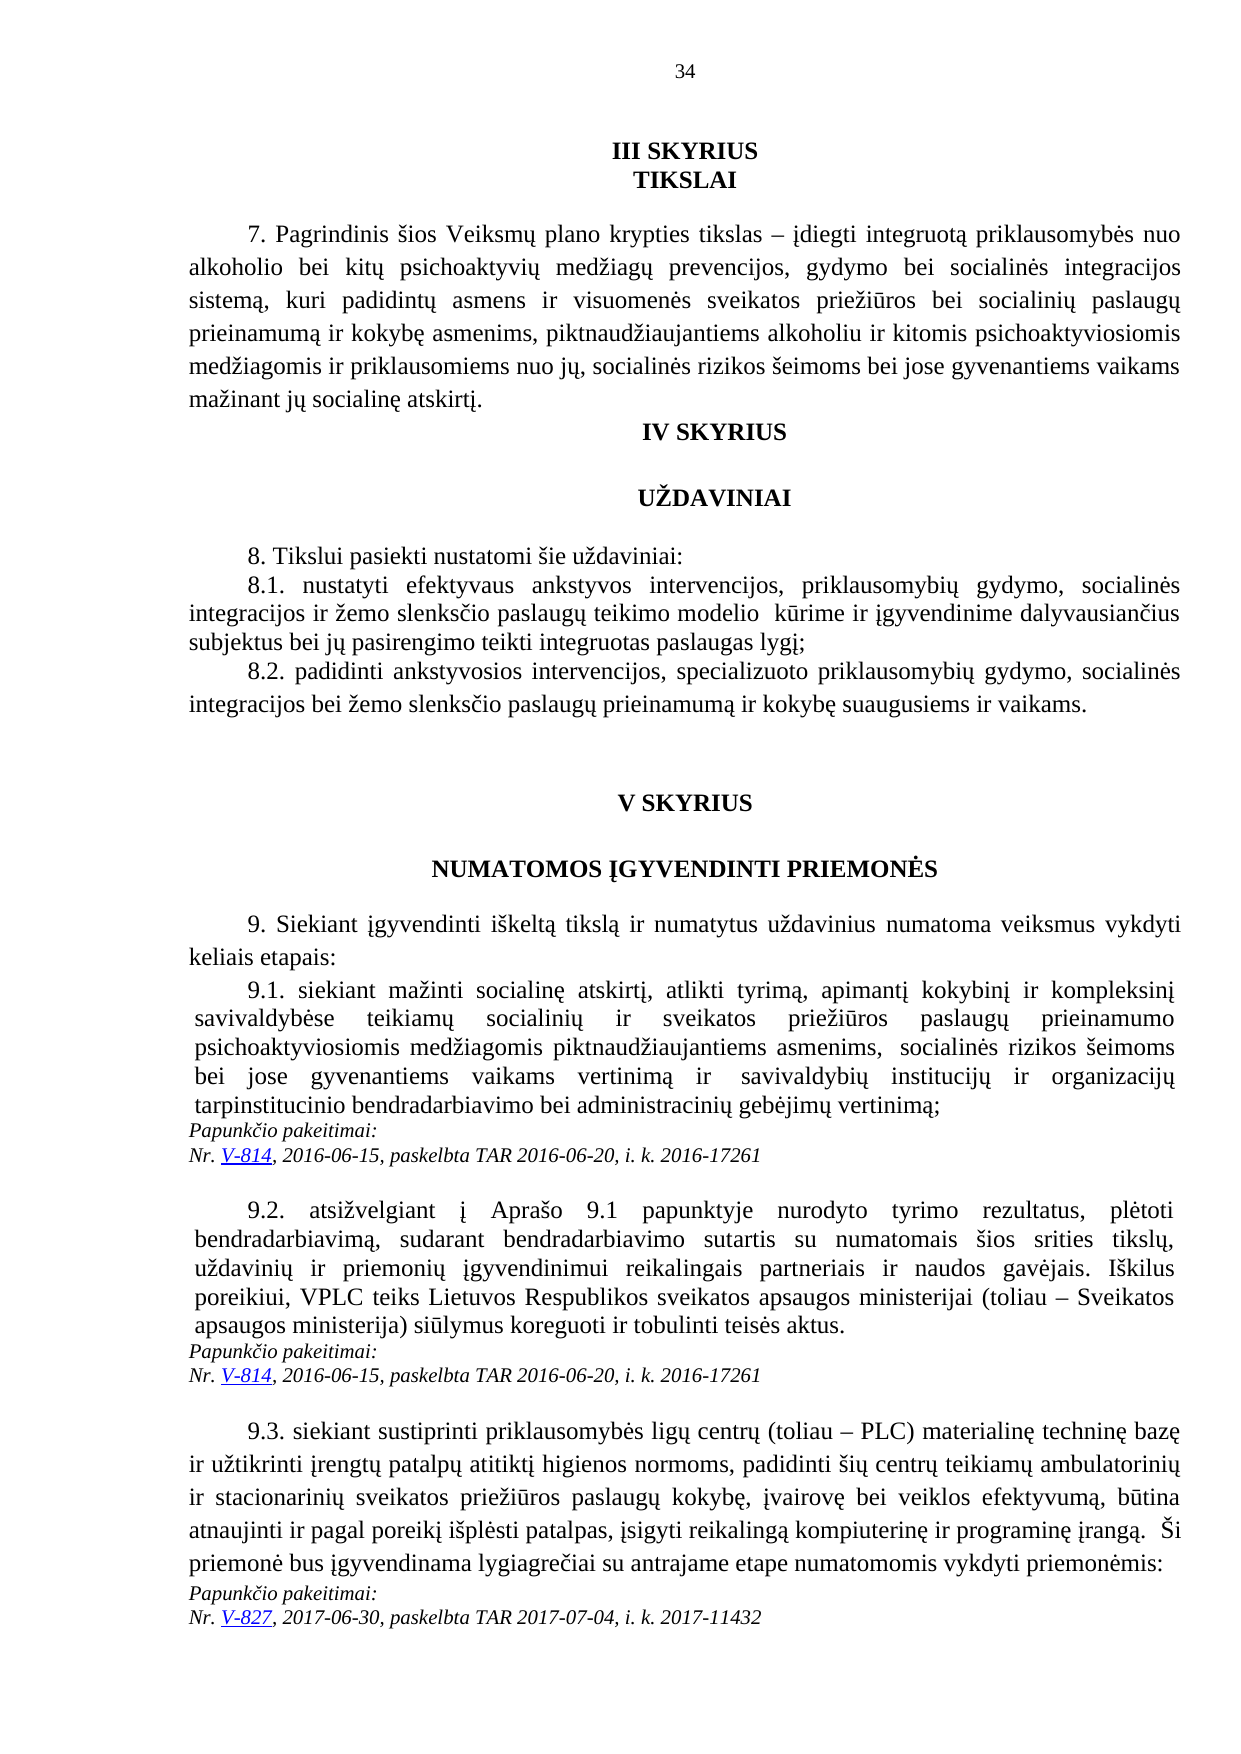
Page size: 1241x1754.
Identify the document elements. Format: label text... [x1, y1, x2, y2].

text Papunkčio pakeitimai: [188, 1339, 1181, 1363]
text III SKYRIUS [188, 136, 1181, 165]
text 9.2. atsižvelgiant į Aprašo 9.1 papunktyje nurodyto tyrimo rezultatus, plėtoti bendradarbiavimą, sudarant bendradarbiavimo sutartis su numatomais šios srities tikslų, uždavinių ir priemonių įgyvendinimui reikalingais partneriais ir naudos gavėjais. Iškilus poreikiui, VPLC teiks Lietuvos Respublikos sveikatos apsaugos ministerijai (toliau – Sveikatos apsaugos ministerija) siūlymus koreguoti ir tobulinti teisės aktus. [194, 1195, 1175, 1339]
text 9.1. siekiant mažinti socialinę atskirtį, atlikti tyrimą, apimantį kokybinį ir kompleksinį savivaldybėse teikiamų socialinių ir sveikatos priežiūros paslaugų prieinamumo psichoaktyviosiomis medžiagomis piktnaudžiaujantiems asmenims, socialinės rizikos šeimoms bei jose gyvenantiems vaikams vertinimą ir savivaldybių institucijų ir organizacijų tarpinstitucinio bendradarbiavimo bei administracinių gebėjimų vertinimą; [194, 975, 1175, 1118]
text 9. Siekiant įgyvendinti iškeltą tikslą ir numatytus uždavinius numatoma veiksmus vykdyti keliais etapais: [188, 909, 1181, 970]
text Papunkčio pakeitimai: [188, 1581, 1181, 1605]
text IV SKYRIUS [188, 417, 1181, 446]
text Nr. V-814, 2016-06-15, paskelbta TAR 2016-06-20, i. k. 2016-17261 [188, 1142, 1181, 1167]
text V SKYRIUS [188, 788, 1181, 817]
text 9.3. siekiant sustiprinti priklausomybės ligų centrų (toliau – PLC) materialinę techninę bazę ir užtikrinti įrengtų patalpų atitiktį higienos normoms, padidinti šių centrų teikiamų ambulatorinių ir stacionarinių sveikatos priežiūros paslaugų kokybę, įvairovę bei veiklos efektyvumą, būtina atnaujinti ir pagal poreikį išplėsti patalpas, įsigyti reikalingą kompiuterinę ir programinę įrangą. Ši priemonė bus įgyvendinama lygiagrečiai su antrajame etape numatomomis vykdyti priemonėmis: [188, 1416, 1181, 1577]
text Papunkčio pakeitimai: [188, 1118, 1181, 1142]
text 8. Tikslui pasiekti nustatomi šie uždaviniai: [188, 541, 1181, 570]
text 8.2. padidinti ankstyvosios intervencijos, specializuoto priklausomybių gydymo, socialinės integracijos bei žemo slenksčio paslaugų prieinamumą ir kokybę suaugusiems ir vaikams. [188, 656, 1181, 718]
text TIKSLAI [188, 165, 1181, 193]
text UŽDAVINIAI [188, 483, 1181, 512]
text Nr. V-827, 2017-06-30, paskelbta TAR 2017-07-04, i. k. 2017-11432 [188, 1605, 1181, 1629]
text 8.1. nustatyti efektyvaus ankstyvos intervencijos, priklausomybių gydymo, socialinės integracijos ir žemo slenksčio paslaugų teikimo modelio kūrime ir įgyvendinime dalyvausiančius subjektus bei jų pasirengimo teikti integruotas paslaugas lygį; [188, 570, 1181, 656]
text NUMATOMOS ĮGYVENDINTI PRIEMONĖS [188, 854, 1181, 883]
text 7. Pagrindinis šios Veiksmų plano krypties tikslas – įdiegti integruotą priklausomybės nuo alkoholio bei kitų psichoaktyvių medžiagų prevencijos, gydymo bei socialinės integracijos sistemą, kuri padidintų asmens ir visuomenės sveikatos priežiūros bei socialinių paslaugų prieinamumą ir kokybę asmenims, piktnaudžiaujantiems alkoholiu ir kitomis psichoaktyviosiomis medžiagomis ir priklausomiems nuo jų, socialinės rizikos šeimoms bei jose gyvenantiems vaikams mažinant jų socialinę atskirtį. [188, 219, 1181, 413]
text Nr. V-814, 2016-06-15, paskelbta TAR 2016-06-20, i. k. 2016-17261 [188, 1363, 1181, 1387]
